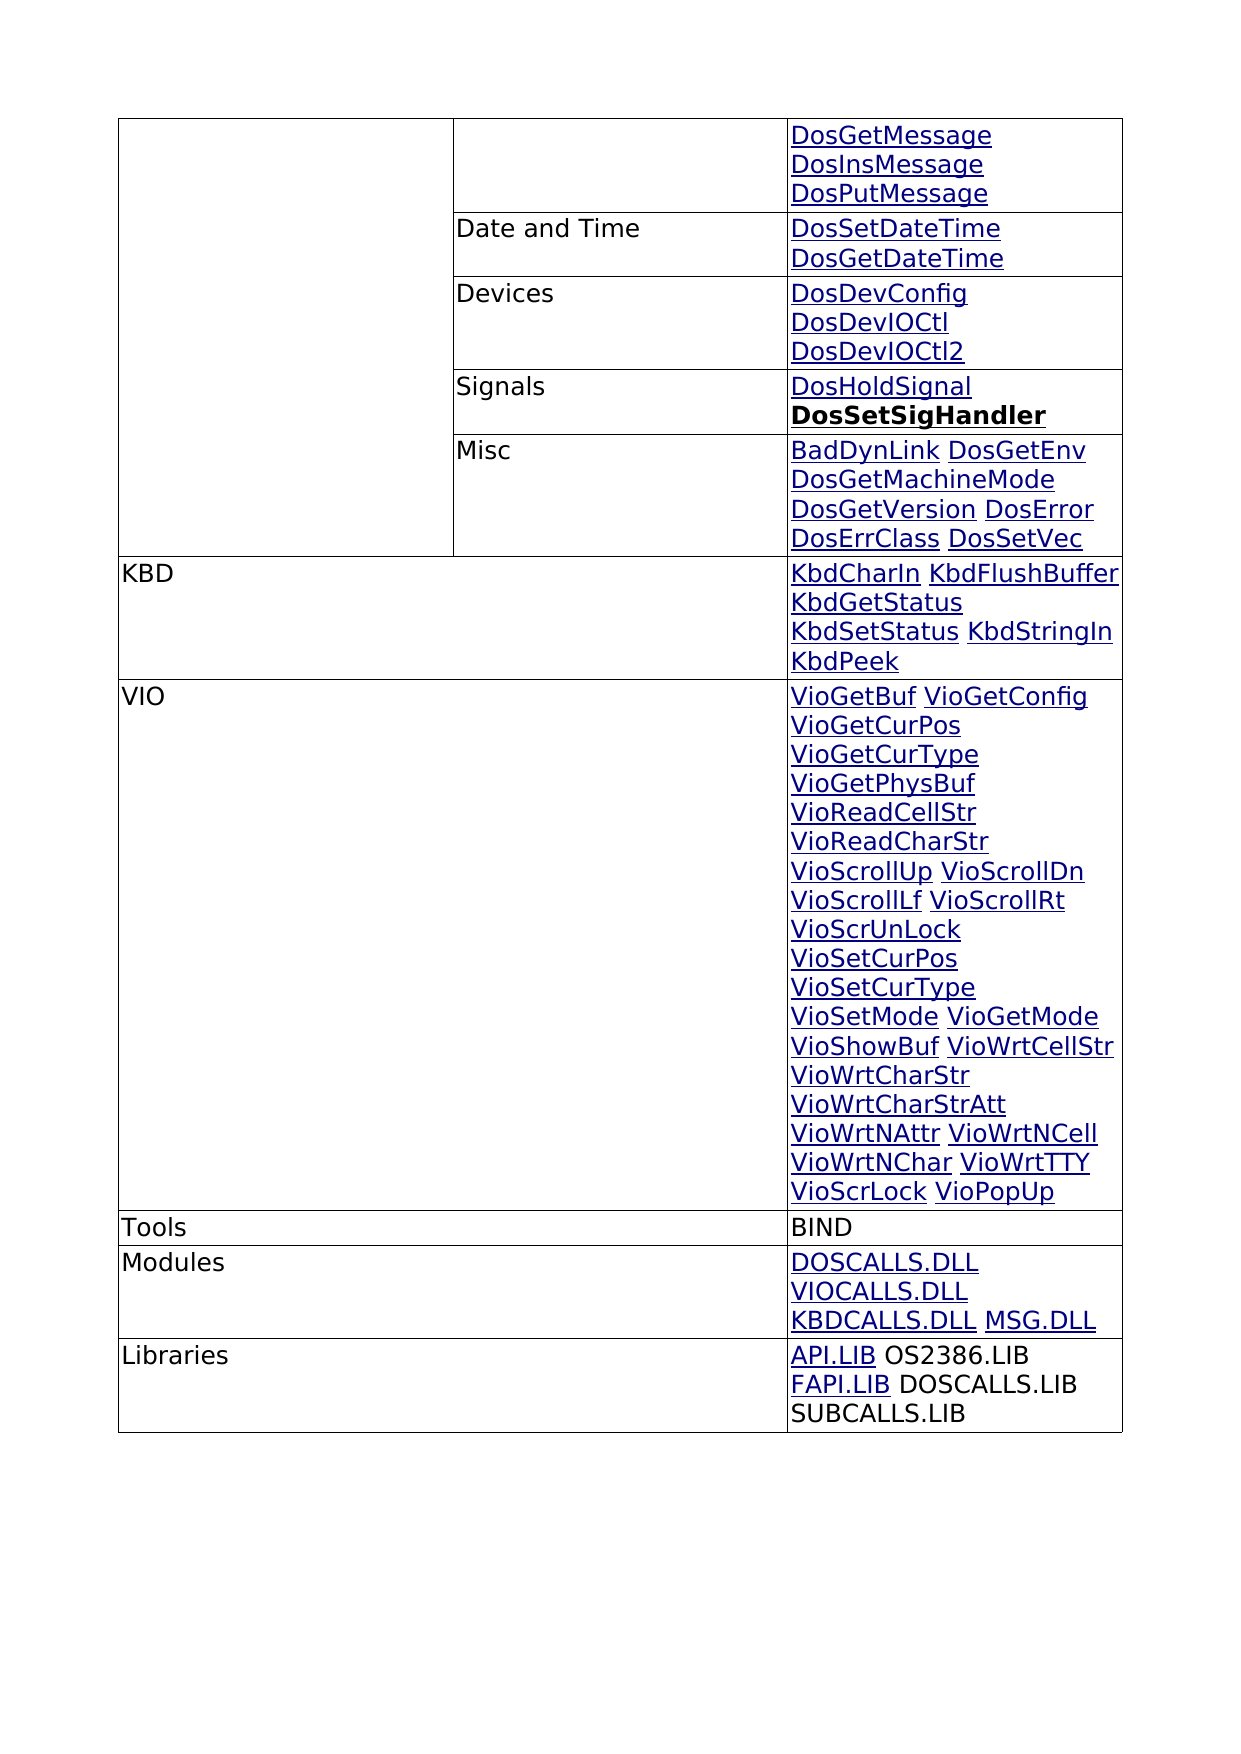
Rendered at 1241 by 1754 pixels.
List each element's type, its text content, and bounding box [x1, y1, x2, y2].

table_cell BIND [788, 1211, 1122, 1245]
table_cell KBD [119, 557, 787, 679]
table_cell Tools [119, 1211, 787, 1245]
table_cell [454, 119, 787, 212]
table_cell Date and Time [454, 213, 787, 276]
table_cell KbdCharIn KbdFlushBuffer KbdGetStatus KbdSetStatus KbdStringIn KbdPeek [788, 557, 1122, 679]
table_cell Libraries [119, 1339, 787, 1432]
table_cell Signals [454, 370, 787, 433]
table_cell DosGetMessage DosInsMessage DosPutMessage [788, 119, 1122, 212]
table_cell DOSCALLS.DLL VIOCALLS.DLL KBDCALLS.DLL MSG.DLL [788, 1246, 1122, 1338]
table_cell Modules [119, 1246, 787, 1338]
table_cell Devices [454, 277, 787, 369]
table_cell Misc [454, 435, 787, 556]
table_cell VIO [119, 680, 787, 1210]
table_cell DosSetDateTime DosGetDateTime [788, 213, 1122, 276]
table_cell VioGetBuf VioGetConfig VioGetCurPos VioGetCurType VioGetPhysBuf VioReadCellStr VioReadCharStr VioScrollUp VioScrollDn VioScrollLf VioScrollRt VioScrUnLock VioSetCurPos VioSetCurType VioSetMode VioGetMode VioShowBuf VioWrtCellStr VioWrtCharStr VioWrtCharStrAtt VioWrtNAttr VioWrtNCell VioWrtNChar VioWrtTTY VioScrLock VioPopUp [788, 680, 1122, 1210]
table_cell [119, 119, 453, 556]
table_cell API.LIB OS2386.LIB FAPI.LIB DOSCALLS.LIB SUBCALLS.LIB [788, 1339, 1122, 1432]
table_cell DosDevConfig DosDevIOCtl DosDevIOCtl2 [788, 277, 1122, 369]
table_cell BadDynLink DosGetEnv DosGetMachineMode DosGetVersion DosError DosErrClass DosSetVec [788, 435, 1122, 556]
table_cell DosHoldSignal DosSetSigHandler [788, 370, 1122, 433]
